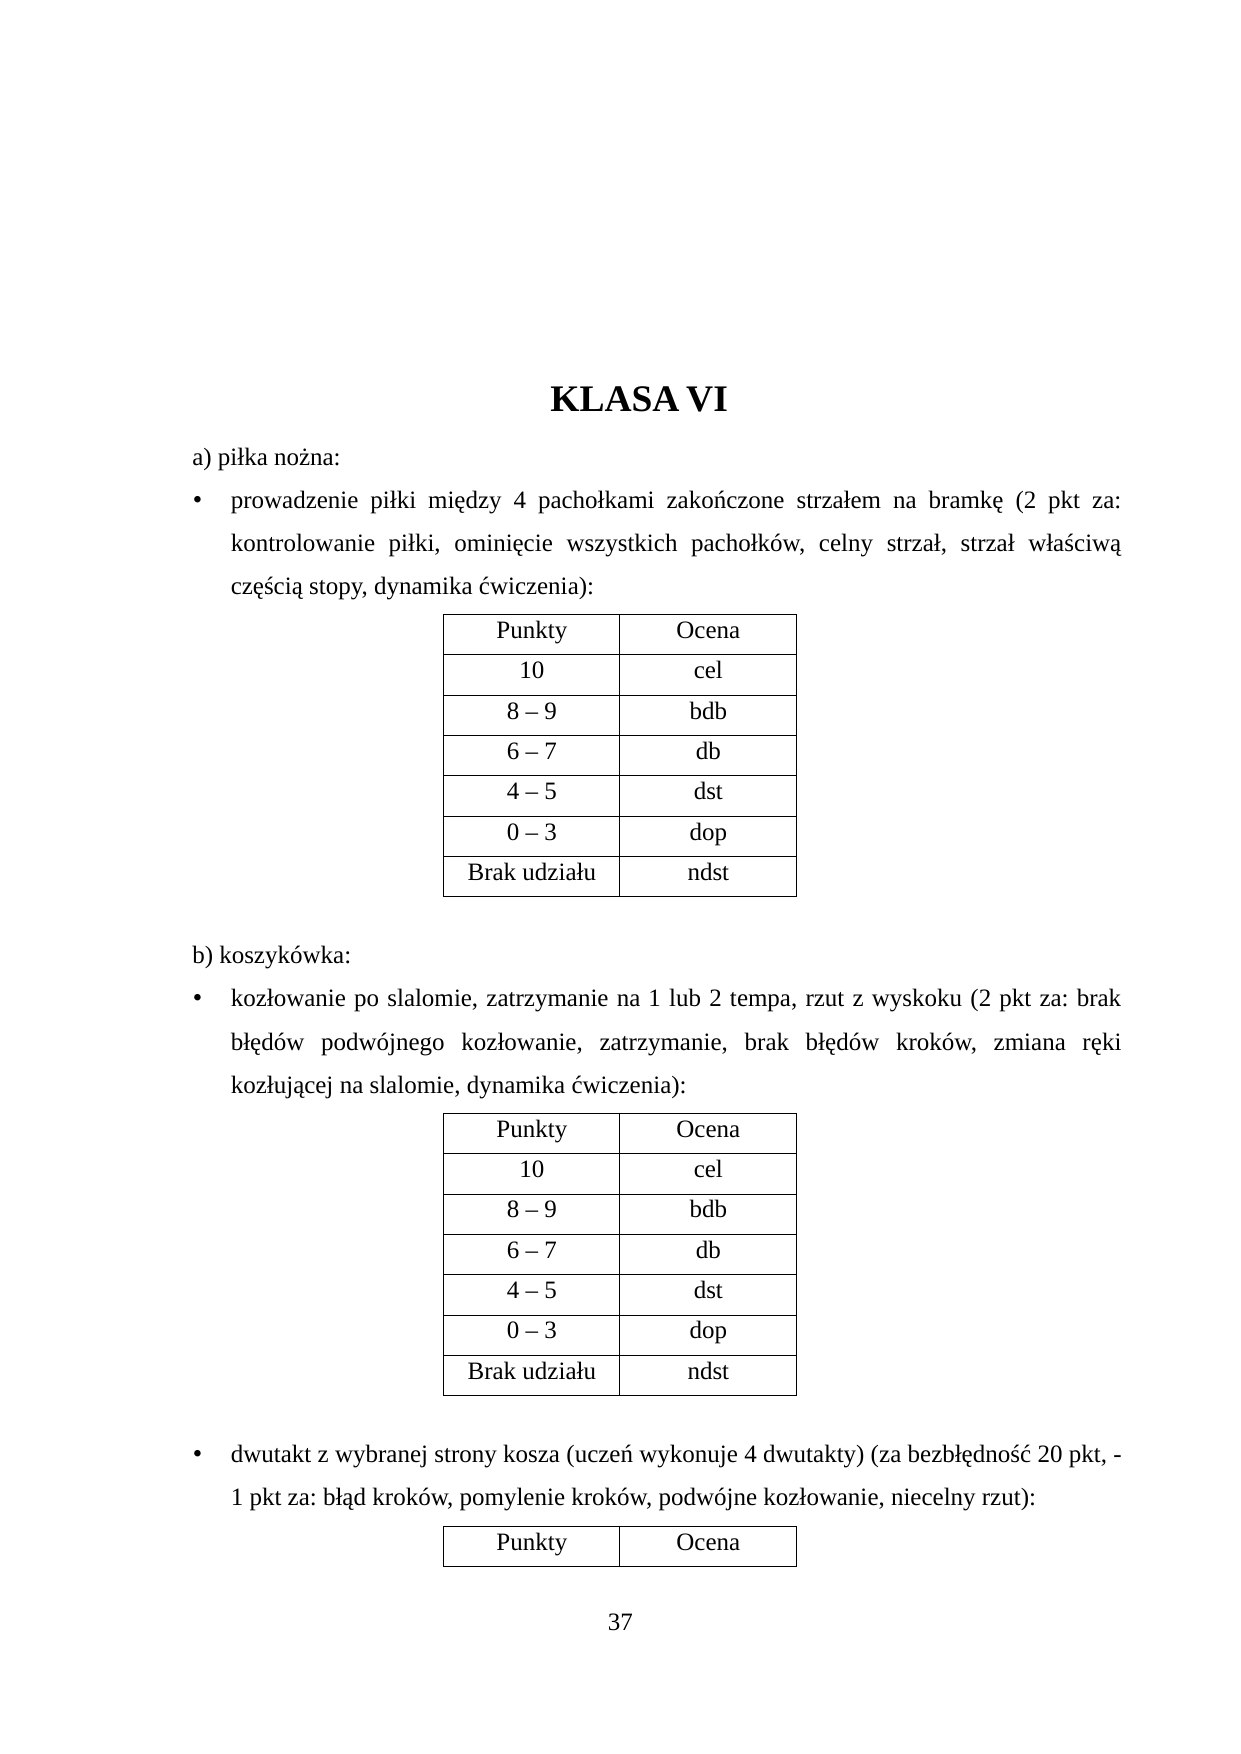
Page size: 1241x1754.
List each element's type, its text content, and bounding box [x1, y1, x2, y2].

table_cell 4 – 5 [444, 1275, 619, 1314]
table_cell Brak udziału [444, 1356, 619, 1395]
text b) koszykówka: [118, 940, 1122, 969]
table_cell dop [620, 817, 796, 856]
table_cell dst [620, 1275, 796, 1314]
text KLASA VI [156, 377, 1122, 420]
table_cell ndst [620, 857, 796, 896]
table_cell 10 [444, 655, 619, 695]
table_cell 6 – 7 [444, 1235, 619, 1274]
table_cell dst [620, 776, 796, 816]
list kozłowanie po slalomie, zatrzymanie na 1 lub 2 tempa, rzut z wyskoku (2 pkt za: brak błędów podwójnego kozłowanie, zatrzymanie, brak błędów kroków, zmiana ręki kozłującej na slalomie, dynamika ćwiczenia): [193, 983, 1122, 1098]
table_cell cel [620, 655, 796, 695]
text a) piłka nożna: [118, 442, 1122, 470]
table_header Ocena [620, 615, 796, 654]
table_cell bdb [620, 696, 796, 735]
table_header Ocena [620, 1114, 796, 1153]
table_cell 6 – 7 [444, 736, 619, 775]
table_cell Brak udziału [444, 857, 619, 896]
table_header Ocena [620, 1527, 796, 1566]
table_cell 8 – 9 [444, 1195, 619, 1234]
table_cell db [620, 1235, 796, 1274]
table_cell cel [620, 1154, 796, 1193]
table_header Punkty [444, 1114, 619, 1153]
table_cell ndst [620, 1356, 796, 1395]
table_header Punkty [444, 615, 619, 654]
table_header Punkty [444, 1527, 619, 1566]
table_cell 0 – 3 [444, 1316, 619, 1355]
list prowadzenie piłki między 4 pachołkami zakończone strzałem na bramkę (2 pkt za: kontrolowanie piłki, ominięcie wszystkich pachołków, celny strzał, strzał właściwą częścią stopy, dynamika ćwiczenia): [193, 485, 1122, 600]
table_cell 0 – 3 [444, 817, 619, 856]
table_cell 8 – 9 [444, 696, 619, 735]
table_cell db [620, 736, 796, 775]
table_cell 10 [444, 1154, 619, 1193]
table_cell dop [620, 1316, 796, 1355]
table_cell 4 – 5 [444, 776, 619, 816]
table_cell bdb [620, 1195, 796, 1234]
list dwutakt z wybranej strony kosza (uczeń wykonuje 4 dwutakty) (za bezbłędność 20 pkt, -1 pkt za: błąd kroków, pomylenie kroków, podwójne kozłowanie, niecelny rzut): [193, 1439, 1122, 1511]
